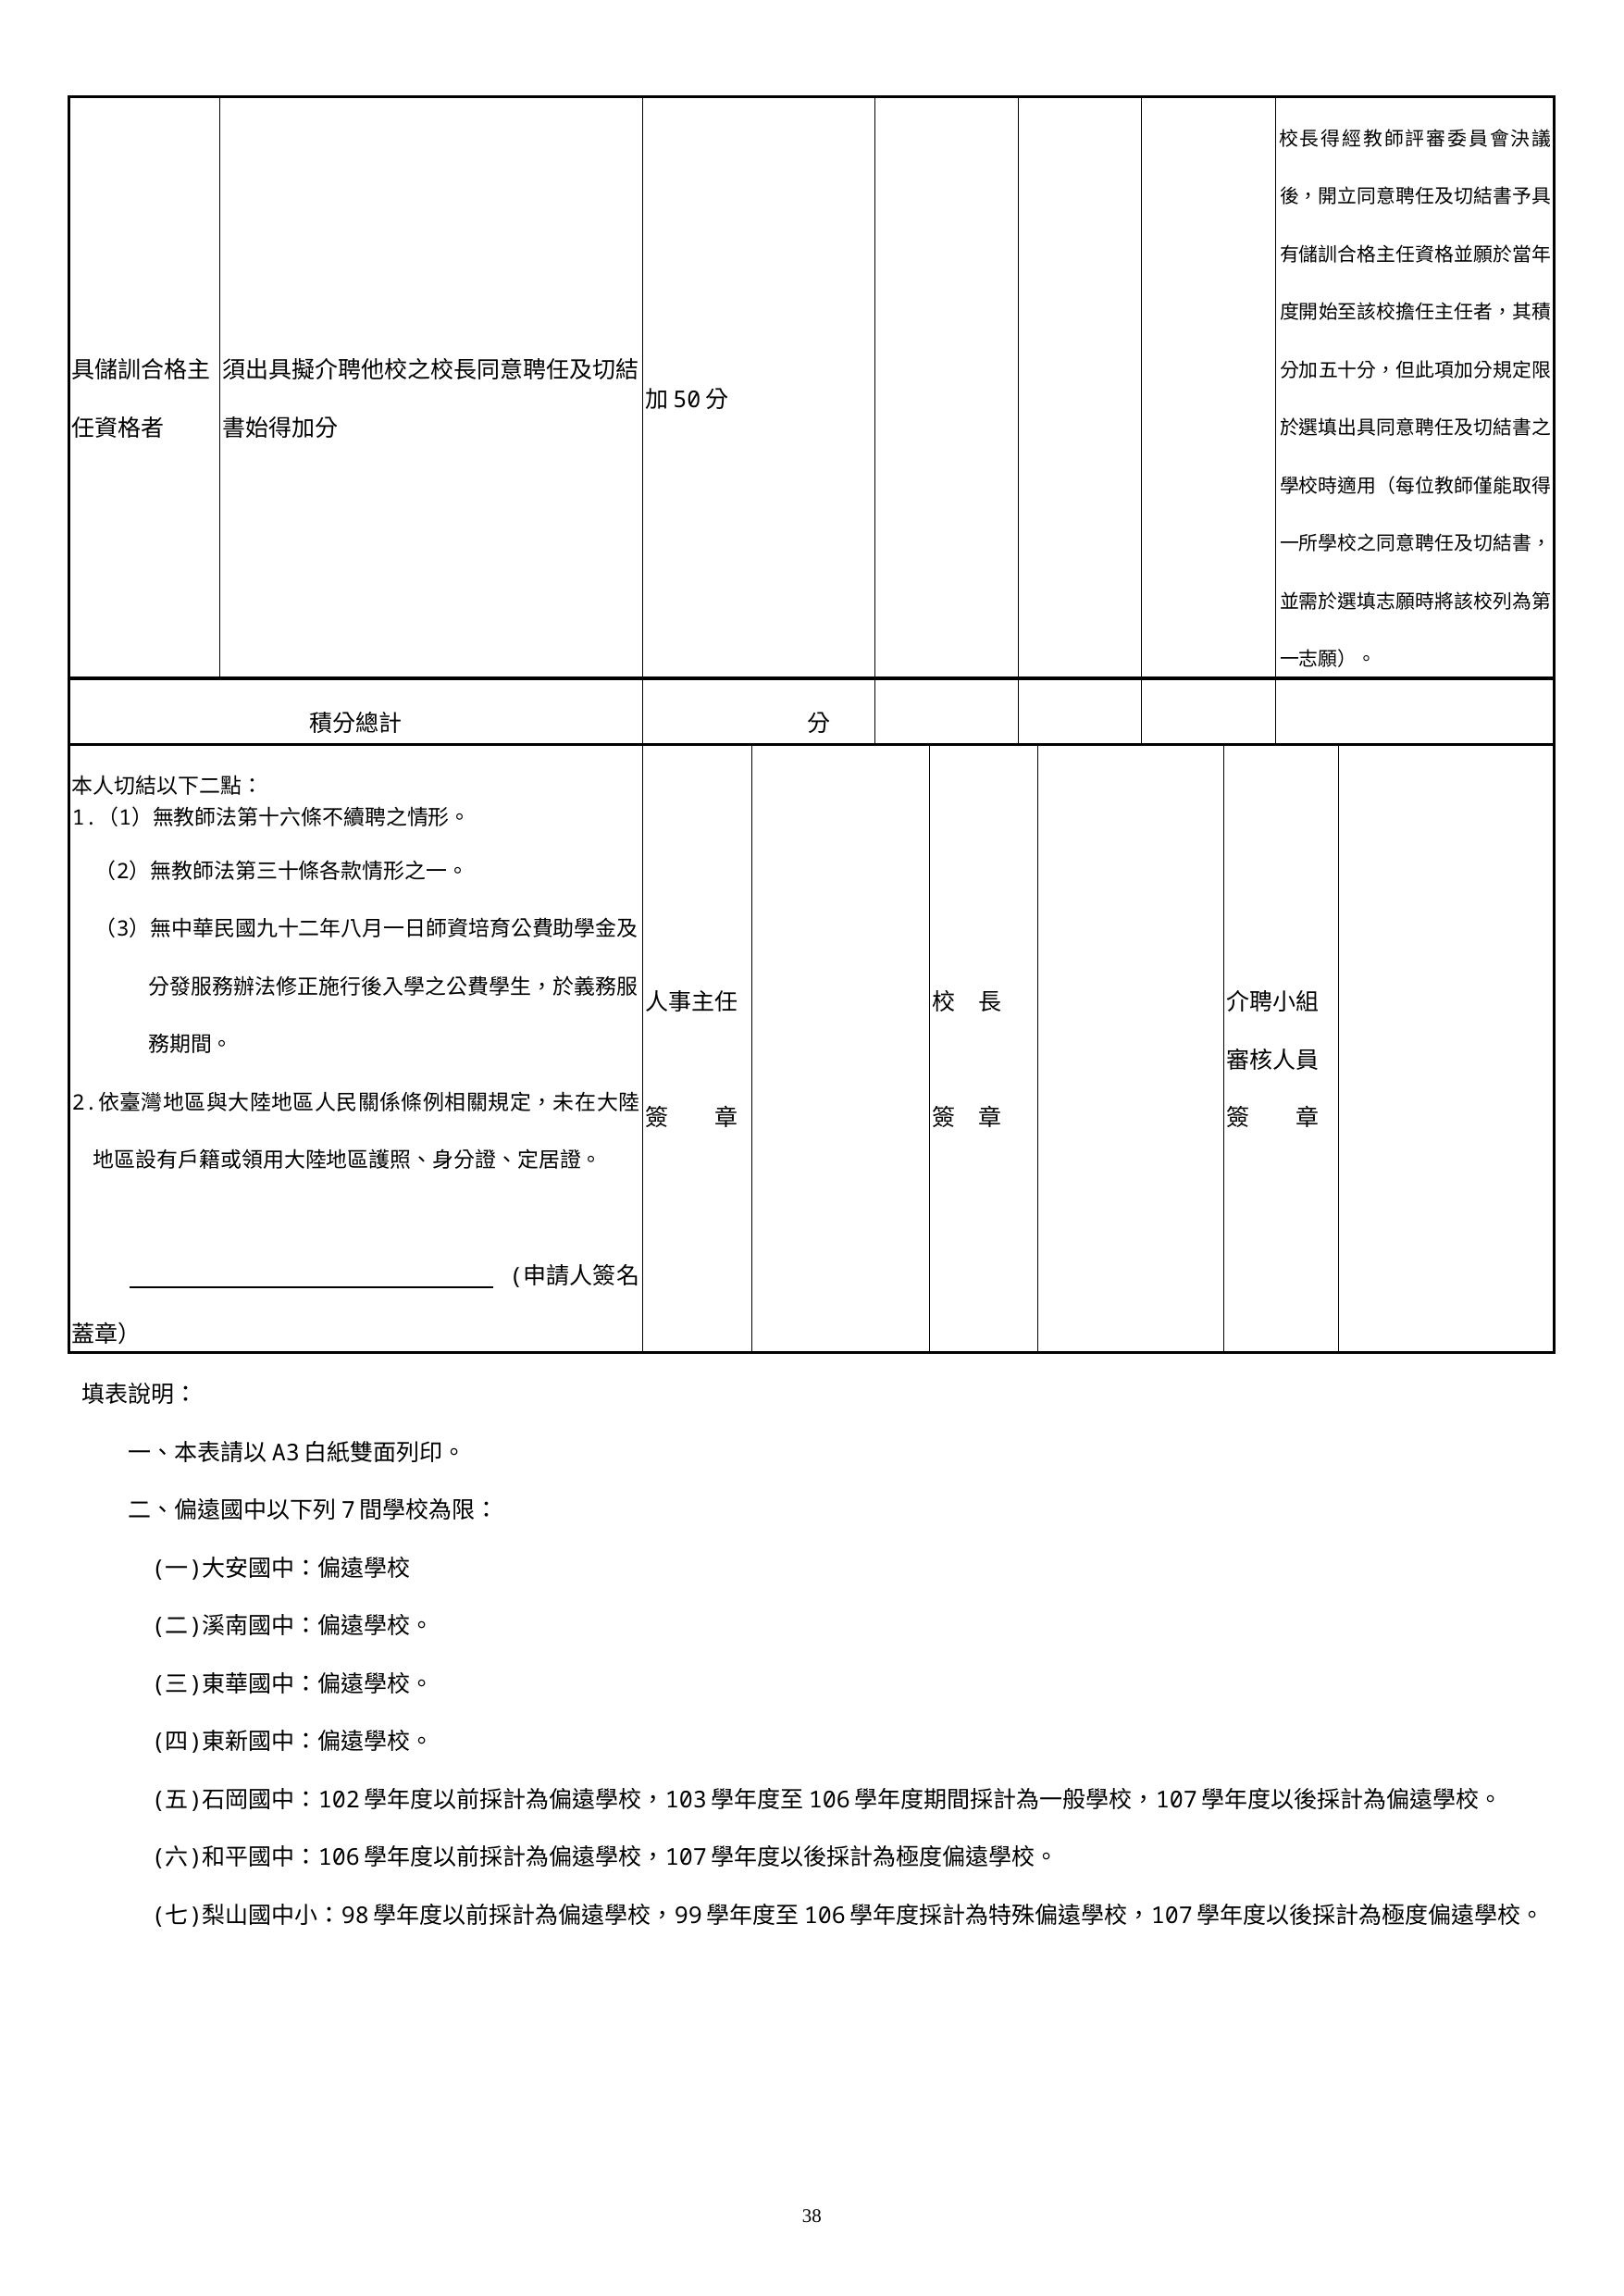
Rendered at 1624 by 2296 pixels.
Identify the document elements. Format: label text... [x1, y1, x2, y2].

table_cell [1339, 746, 1553, 1351]
table_cell [1276, 680, 1553, 743]
text (七)梨山國中小：98學年度以前採計為偏遠學校，99學年度至106學年度採計為特殊偏遠學校，107學年度以後採計為極度偏遠學校。 [82, 1875, 1542, 1932]
table_cell [1019, 98, 1141, 676]
table_cell [1038, 746, 1223, 1351]
text (二)溪南國中：偏遠學校。 [82, 1585, 1542, 1644]
table_cell 介聘小組 審核人員 簽 章 [1224, 746, 1338, 1351]
table_cell [1142, 680, 1275, 743]
table_cell 校長得經教師評審委員會決議後，開立同意聘任及切結書予具有儲訓合格主任資格並願於當年度開始至該校擔任主任者，其積分加五十分，但此項加分規定限於選填出具同意聘任及切結書之學校時適用（每位教師僅能取得一所學校之同意聘任及切結書，並需於選填志願時將該校列為第一志願）。 [1276, 98, 1553, 676]
table_cell 本人切結以下二點： 1.（1）無教師法第十六條不續聘之情形。 （2）無教師法第三十條各款情形之一。 （3）無中華民國九十二年八月一日師資培育公費助學金及分發服務辦法修正施行後入學之公費學生，於義務服務期間。 2.依臺灣地區與大陸地區人民關係條例相關規定，未在大陸地區設有戶籍或領用大陸地區護照、身分證、定居證。 (申請人簽名蓋章） [70, 746, 642, 1351]
text (六)和平國中：106學年度以前採計為偏遠學校，107學年度以後採計為極度偏遠學校。 [82, 1817, 1542, 1875]
table_cell 積分總計 [70, 680, 642, 743]
table_cell [1019, 680, 1141, 743]
table_cell 具儲訓合格主任資格者 [70, 98, 219, 676]
table_cell [752, 746, 929, 1351]
table_cell [875, 98, 1018, 676]
text 一、本表請以A3白紙雙面列印。 [82, 1412, 1542, 1470]
text (五)石岡國中：102學年度以前採計為偏遠學校，103學年度至106學年度期間採計為一般學校，107學年度以後採計為偏遠學校。 [82, 1759, 1542, 1817]
table_cell 校 長 簽 章 [930, 746, 1037, 1351]
table_cell 人事主任 簽 章 [643, 746, 751, 1351]
text 二、偏遠國中以下列7間學校為限： [82, 1470, 1542, 1528]
table_cell 加50分 [643, 98, 874, 676]
table_cell 須出具擬介聘他校之校長同意聘任及切結書始得加分 [220, 98, 642, 676]
text (三)東華國中：偏遠學校。 [82, 1644, 1542, 1701]
text 填表說明： [82, 1354, 1542, 1412]
text (一)大安國中：偏遠學校 [82, 1528, 1542, 1585]
table_cell [1142, 98, 1275, 676]
table_cell [875, 680, 1018, 743]
table_cell 分 [643, 680, 874, 743]
text (四)東新國中：偏遠學校。 [82, 1701, 1542, 1759]
